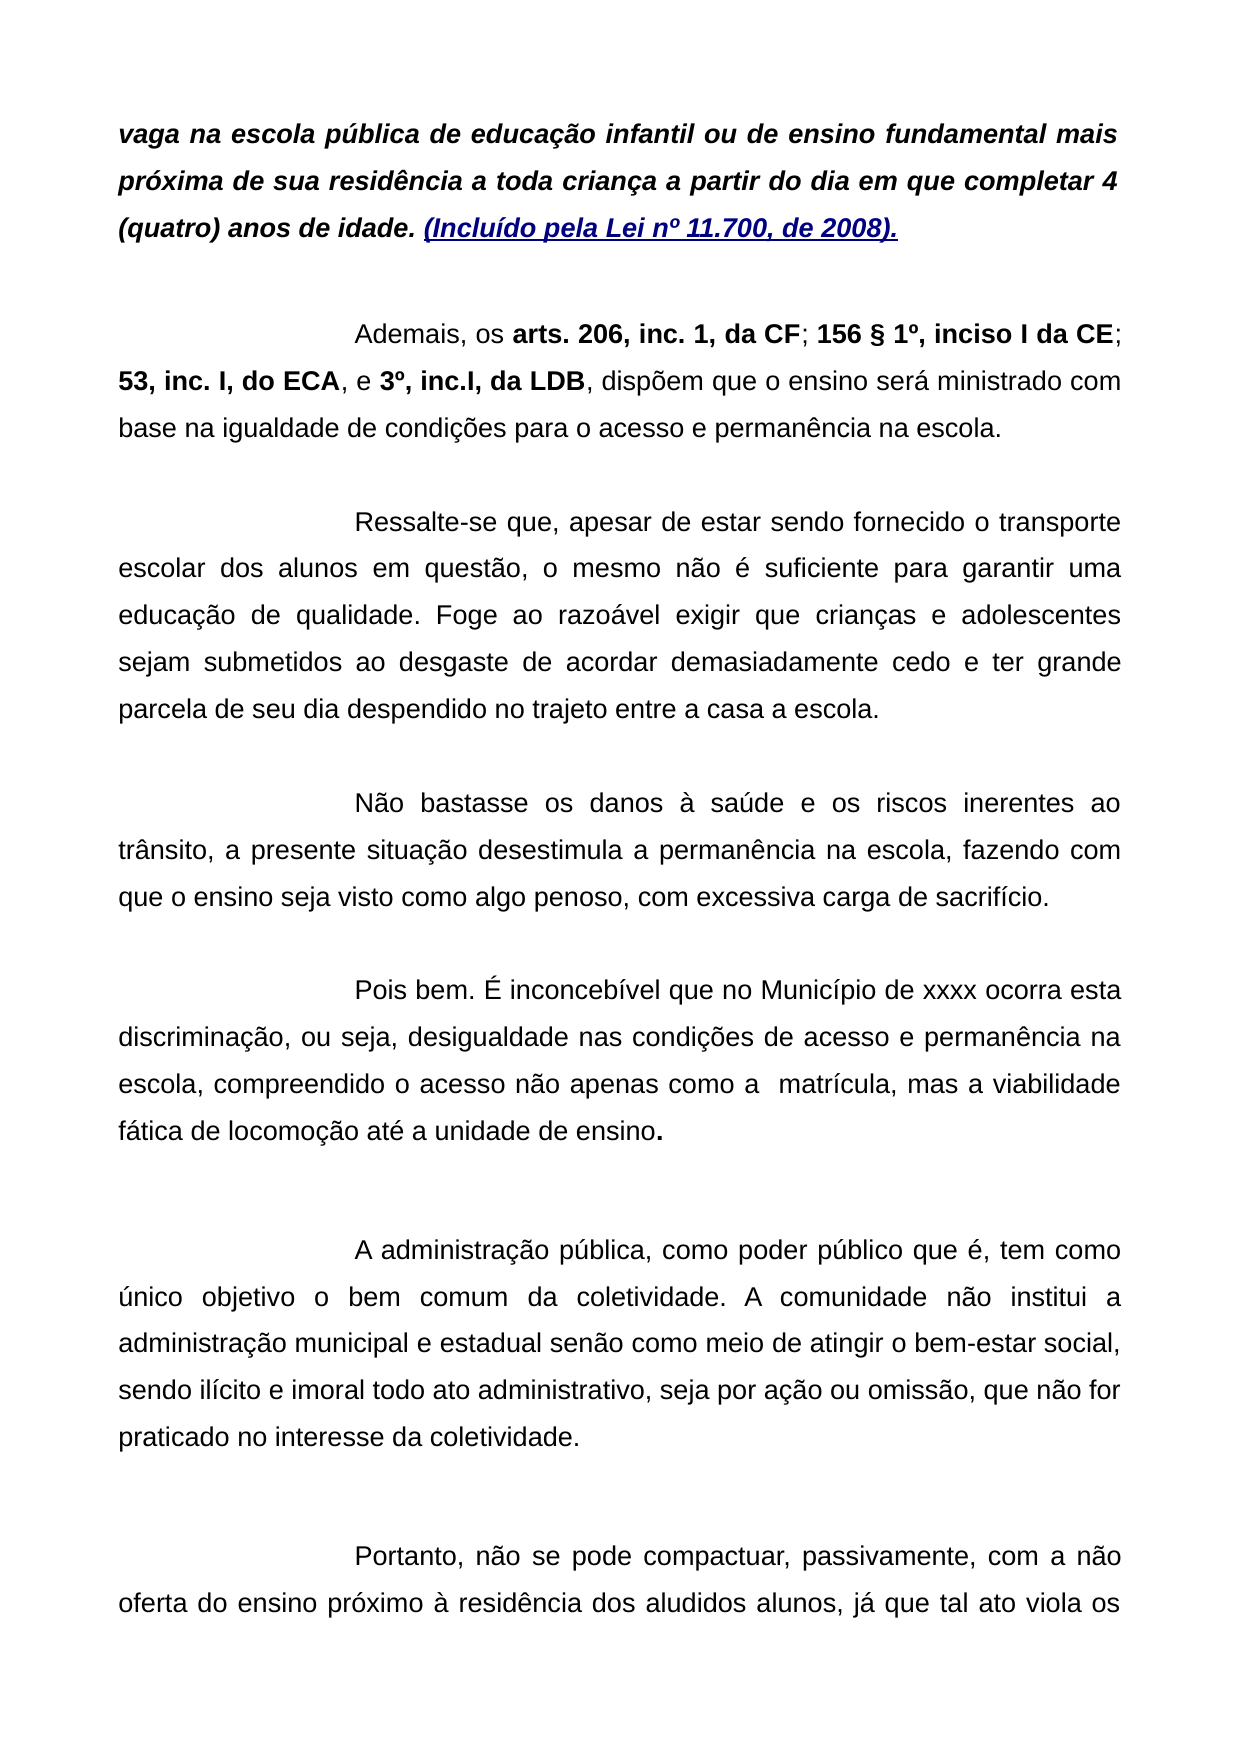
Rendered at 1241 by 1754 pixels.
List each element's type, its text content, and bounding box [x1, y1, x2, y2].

text Ressalte-se que, apesar de estar sendo fornecido o transporte escolar dos alunos em questão, o mesmo não é suficiente para garantir uma educação de qualidade. Foge ao razoável exigir que crianças e adolescentes sejam submetidos ao desgaste de acordar demasiadamente cedo e ter grande parcela de seu dia despendido no trajeto entre a casa a escola. [118, 506, 1122, 724]
text Ademais, os arts. 206, inc. 1, da CF; 156 § 1º, inciso I da CE; 53, inc. I, do ECA, e 3º, inc.I, da LDB, dispõem que o ensino será ministrado com base na igualdade de condições para o acesso e permanência na escola. [118, 318, 1122, 443]
text Portanto, não se pode compactuar, passivamente, com a não oferta do ensino próximo à residência dos aludidos alunos, já que tal ato viola os [118, 1540, 1122, 1618]
text Pois bem. É inconcebível que no Município de xxxx ocorra esta discriminação, ou seja, desigualdade nas condições de acesso e permanência na escola, compreendido o acesso não apenas como a matrícula, mas a viabilidade fática de locomoção até a unidade de ensino. [118, 974, 1122, 1146]
text A administração pública, como poder público que é, tem como único objetivo o bem comum da coletividade. A comunidade não institui a administração municipal e estadual senão como meio de atingir o bem-estar social, sendo ilícito e imoral todo ato administrativo, seja por ação ou omissão, que não for praticado no interesse da coletividade. [118, 1234, 1122, 1452]
text Não bastasse os danos à saúde e os riscos inerentes ao trânsito, a presente situação desestimula a permanência na escola, fazendo com que o ensino seja visto como algo penoso, com excessiva carga de sacrifício. [118, 787, 1122, 912]
text vaga na escola pública de educação infantil ou de ensino fundamental mais próxima de sua residência a toda criança a partir do dia em que completar 4 (quatro) anos de idade. (Incluído pela Lei nº 11.700, de 2008). [118, 118, 1122, 243]
